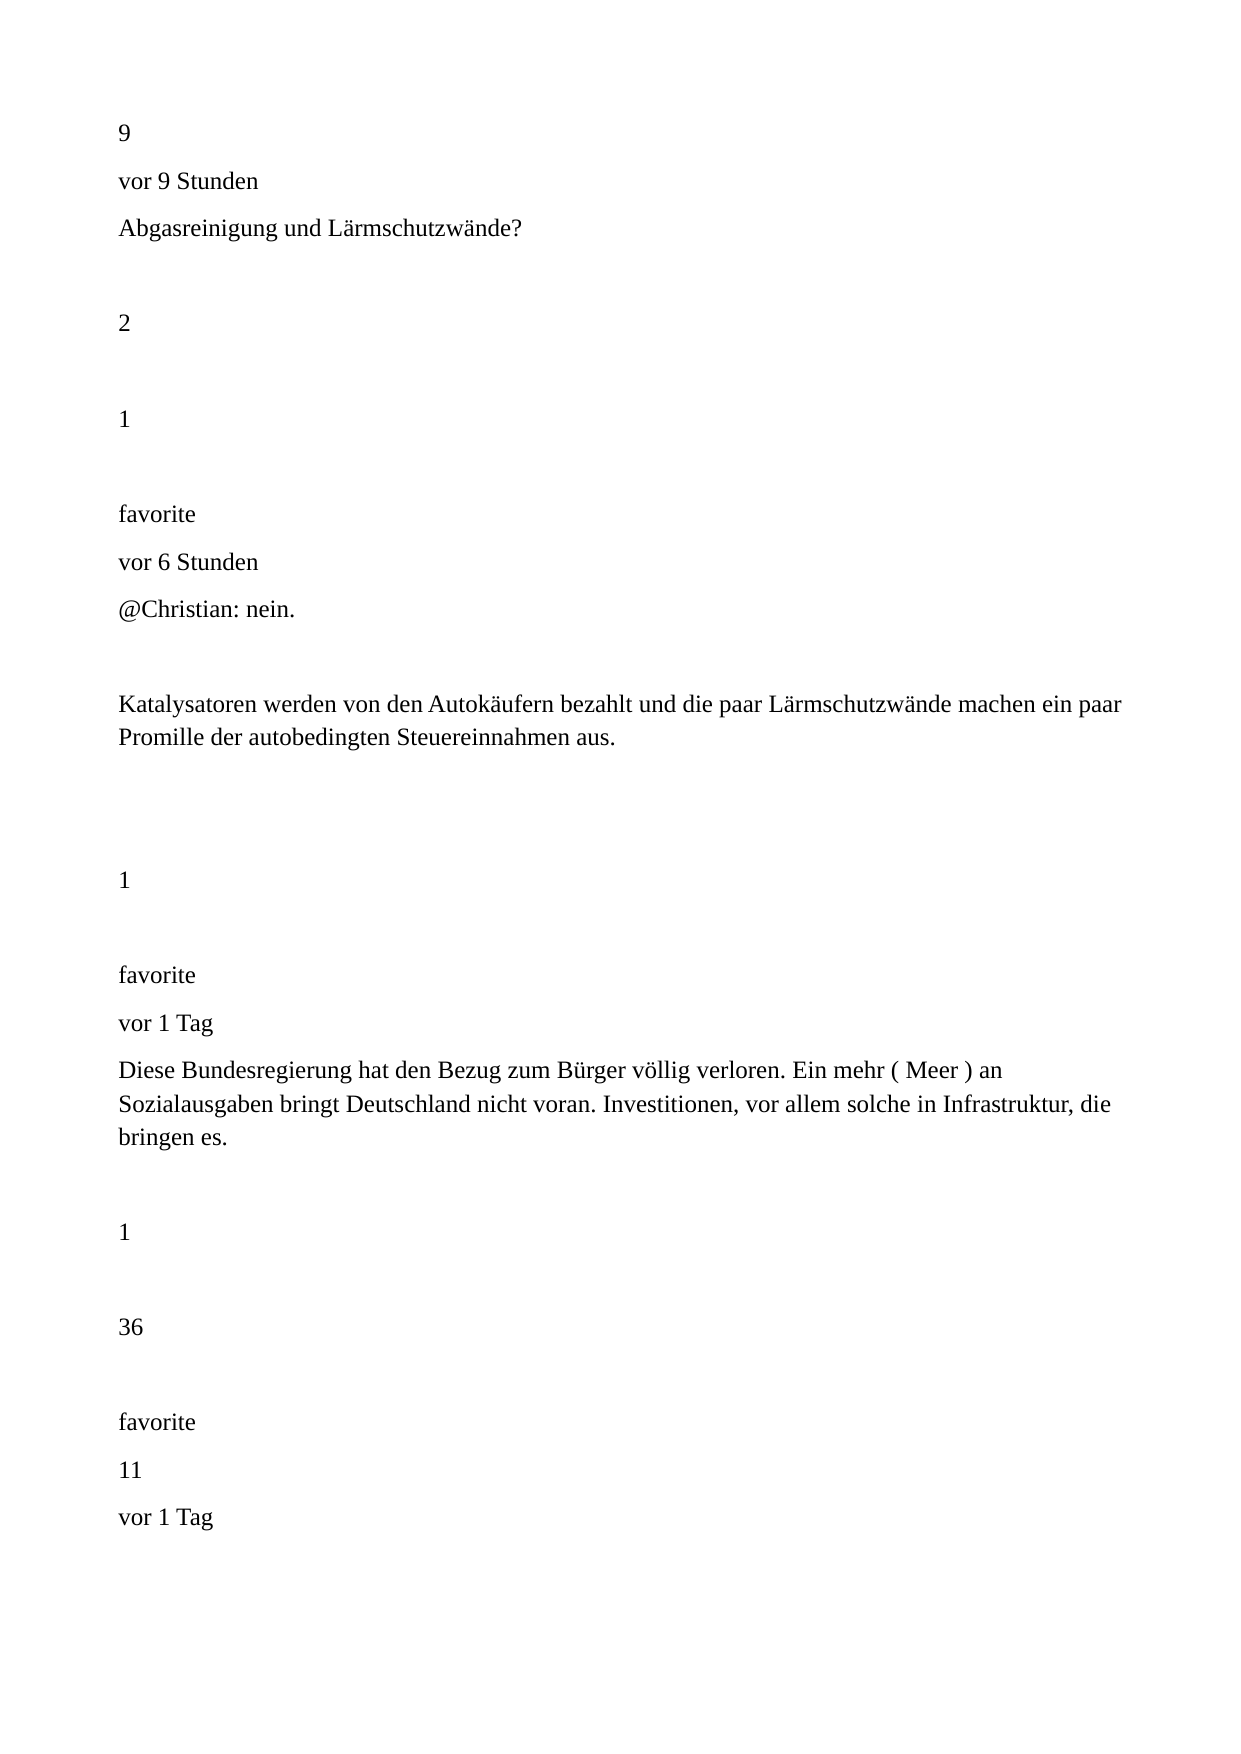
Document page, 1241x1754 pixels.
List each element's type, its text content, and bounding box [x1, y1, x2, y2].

text Abgasreinigung und Lärmschutzwände? [118, 213, 1122, 242]
text 11 [118, 1455, 1122, 1484]
text 1 [118, 404, 1122, 432]
text 1 [118, 1217, 1122, 1246]
text vor 1 Tag [118, 1502, 1122, 1531]
text favorite [118, 499, 1122, 528]
text Diese Bundesregierung hat den Bezug zum Bürger völlig verloren. Ein mehr ( Meer ) an Sozialausgaben bringt Deutschland nicht voran. Investitionen, vor allem solche in Infrastruktur, die bringen es. [118, 1056, 1122, 1150]
text Katalysatoren werden von den Autokäufern bezahlt und die paar Lärmschutzwände machen ein paar Promille der autobedingten Steuereinnahmen aus. [118, 689, 1122, 751]
text vor 1 Tag [118, 1008, 1122, 1037]
text 36 [118, 1312, 1122, 1341]
text favorite [118, 960, 1122, 989]
text 1 [118, 865, 1122, 894]
text favorite [118, 1407, 1122, 1436]
text 2 [118, 308, 1122, 337]
text vor 6 Stunden [118, 547, 1122, 575]
text @Christian: nein. [118, 594, 1122, 623]
text 9 [118, 118, 1122, 147]
text vor 9 Stunden [118, 166, 1122, 194]
